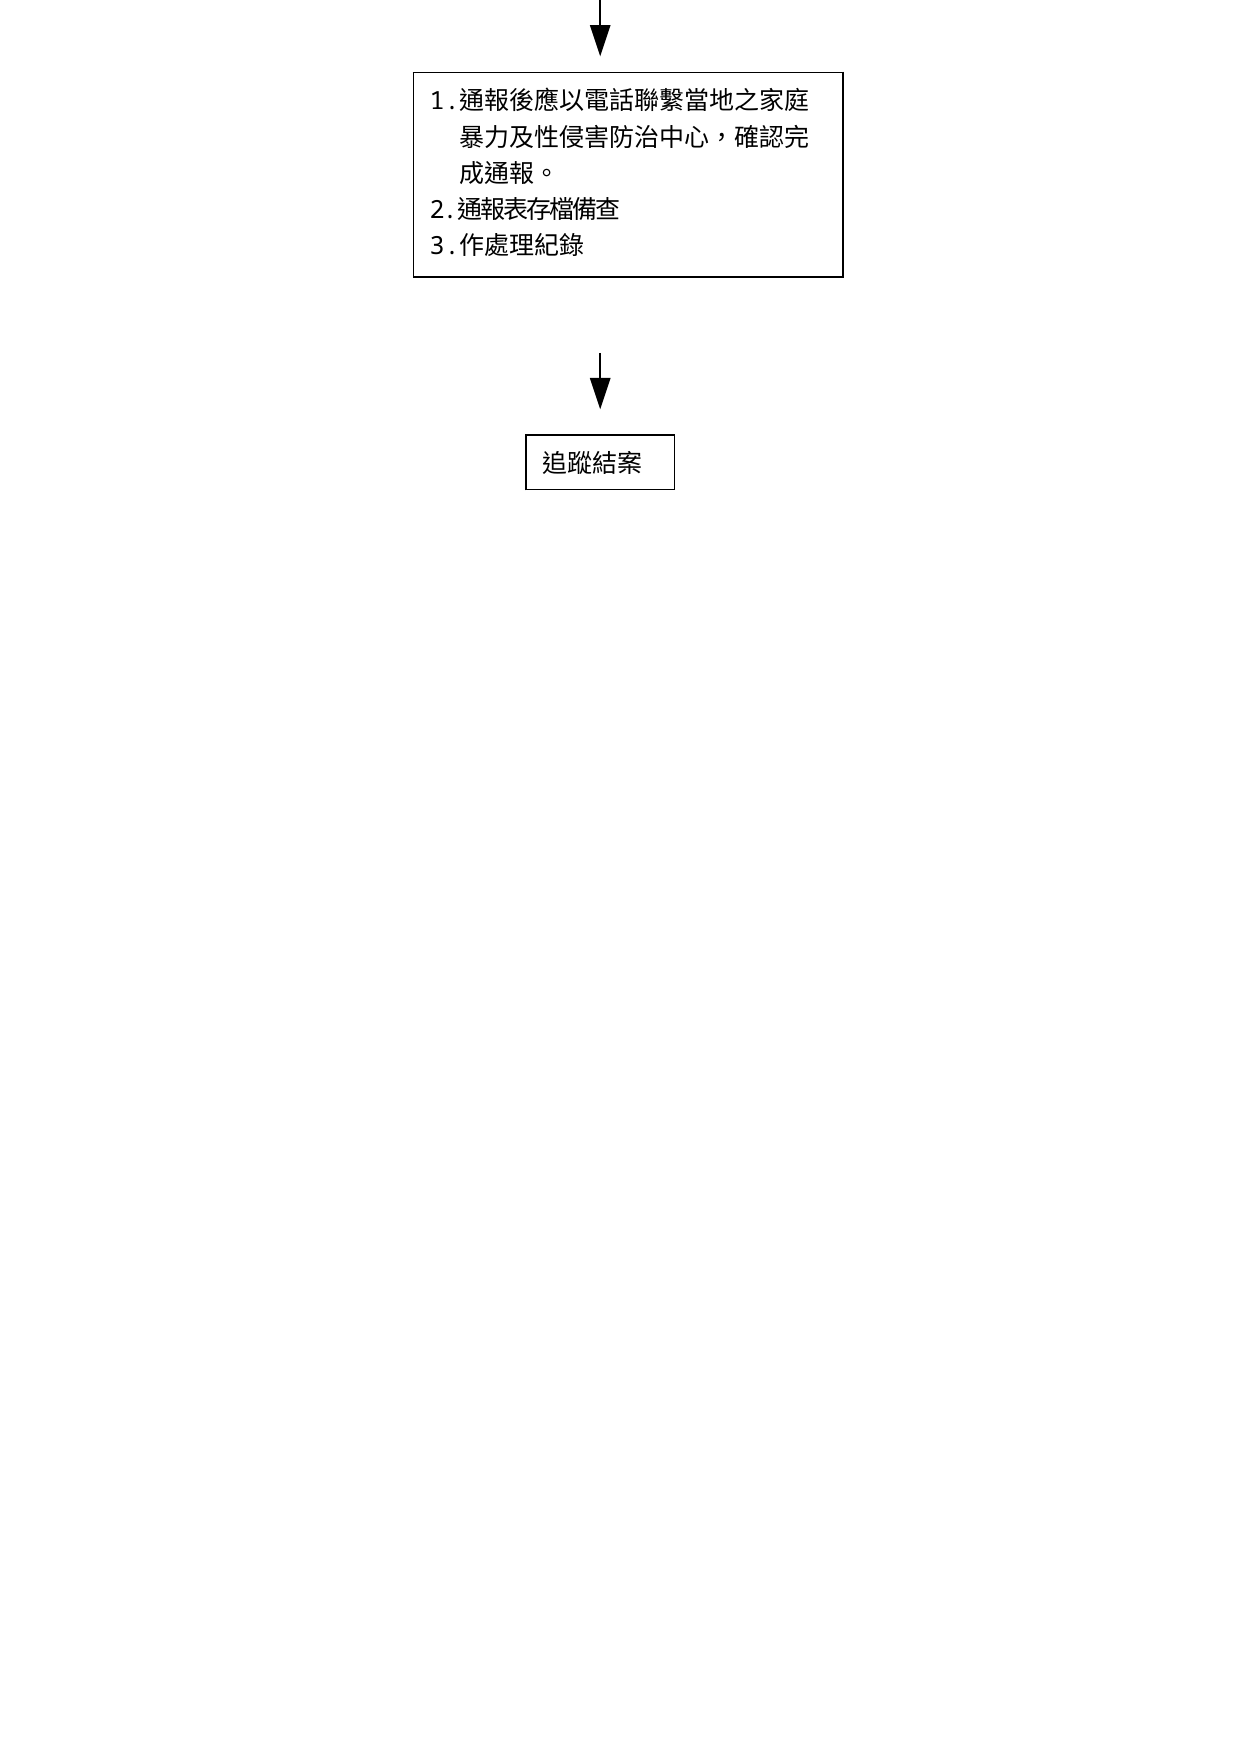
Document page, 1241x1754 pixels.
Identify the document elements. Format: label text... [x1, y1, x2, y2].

text 暴力及性侵害防治中心，確認完 [429, 117, 827, 153]
text 追蹤結案 [542, 443, 659, 479]
text 成通報。 [429, 153, 827, 189]
text 2.通報表存檔備查 [429, 189, 827, 226]
text 3.作處理紀錄 [429, 226, 827, 262]
text 1.通報後應以電話聯繫當地之家庭 [429, 81, 827, 117]
